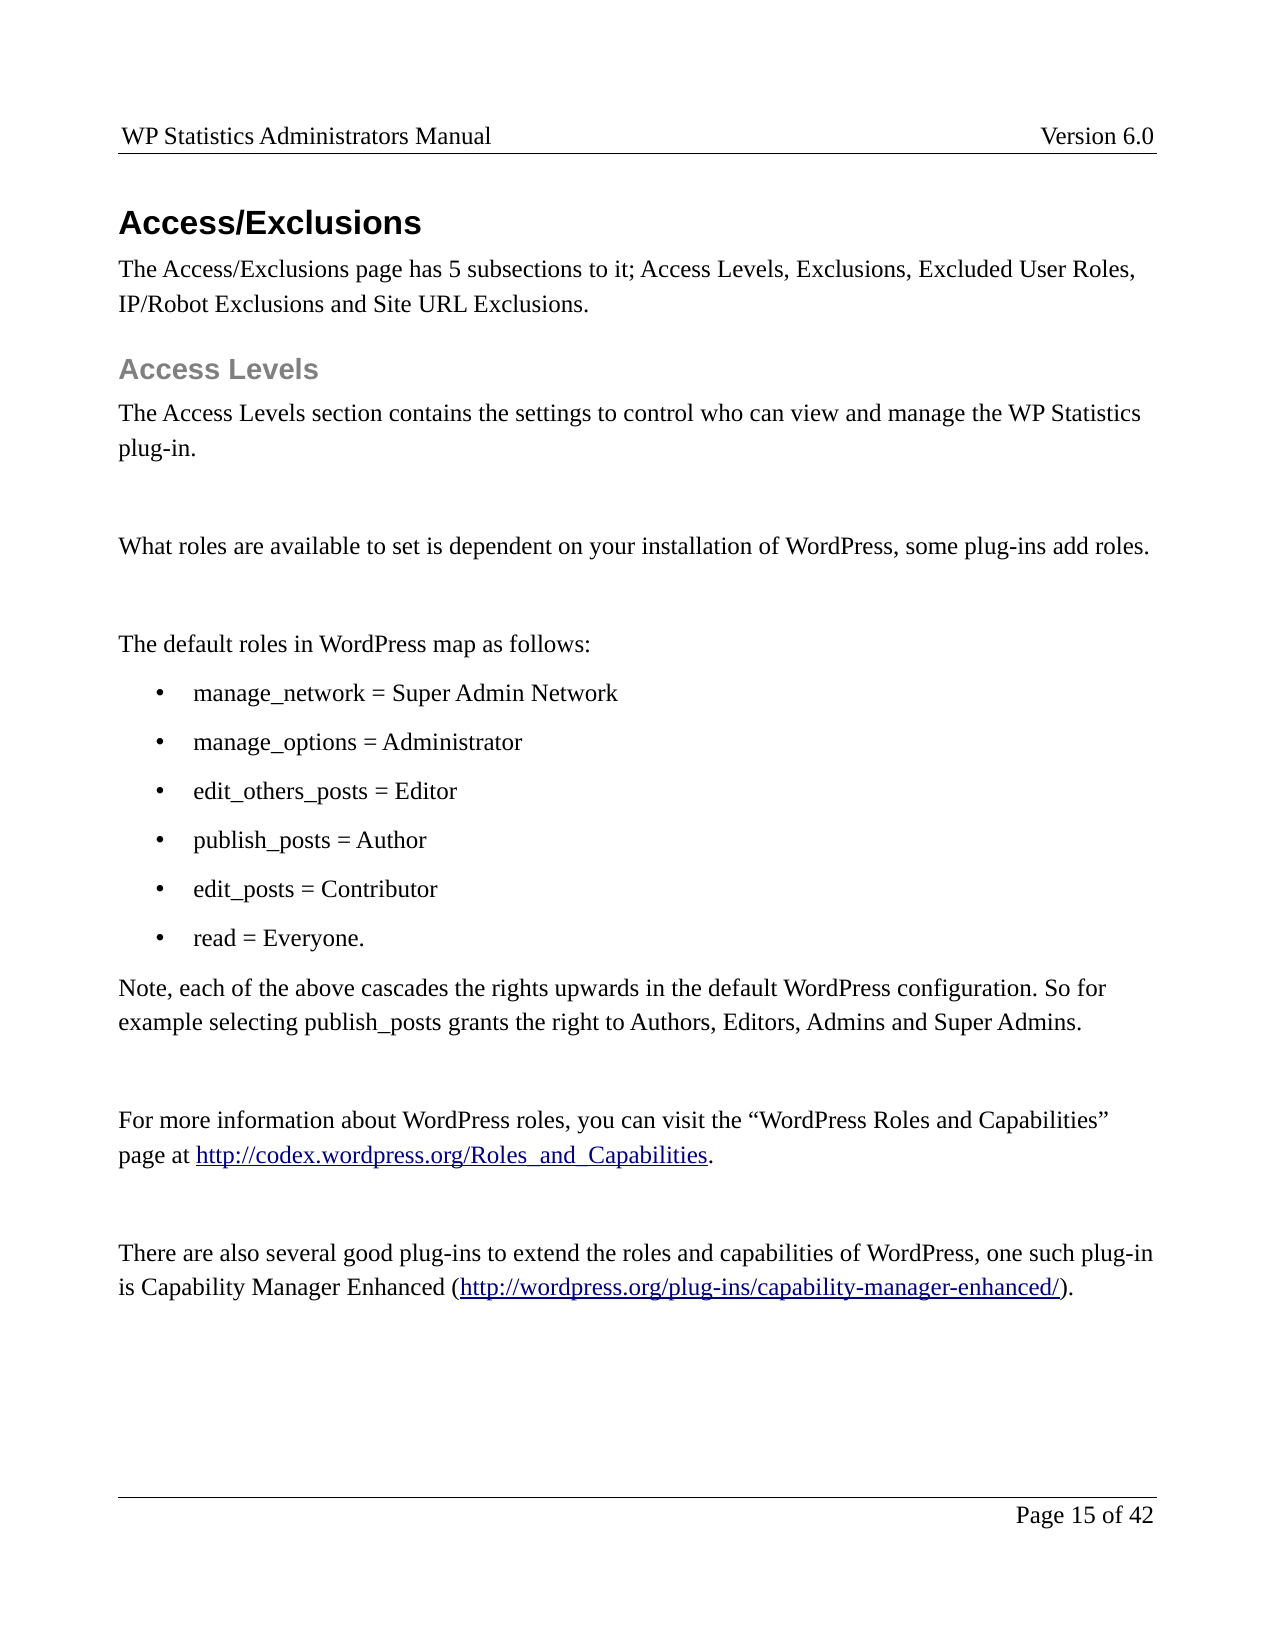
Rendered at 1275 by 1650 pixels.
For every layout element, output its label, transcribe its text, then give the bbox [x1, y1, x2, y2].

list publish_posts = Author [156, 825, 1157, 854]
text There are also several good plug-ins to extend the roles and capabilities of WordPress, one such plug-in is Capability Manager Enhanced (http://wordpress.org/plug-ins/capability-manager-enhanced/). [118, 1238, 1157, 1301]
list read = Everyone. [156, 923, 1157, 952]
text The Access/Exclusions page has 5 subsections to it; Access Levels, Exclusions, Excluded User Roles, IP/Robot Exclusions and Site URL Exclusions. [118, 254, 1157, 317]
text What roles are available to set is dependent on your installation of WordPress, some plug-ins add roles. [118, 531, 1157, 560]
text Note, each of the above cascades the rights upwards in the default WordPress configuration. So for example selecting publish_posts grants the right to Authors, Editors, Admins and Super Admins. [118, 973, 1157, 1036]
list edit_others_posts = Editor [156, 776, 1157, 805]
text The default roles in WordPress map as follows: [118, 629, 1157, 658]
subtitle Access Levels [118, 352, 1157, 386]
list edit_posts = Contributor [156, 874, 1157, 903]
text For more information about WordPress roles, you can visit the “WordPress Roles and Capabilities” page at http://codex.wordpress.org/Roles_and_Capabilities. [118, 1105, 1157, 1168]
list manage_options = Administrator [156, 727, 1157, 756]
subtitle Access/Exclusions [118, 203, 1157, 242]
list manage_network = Super Admin Network [156, 678, 1157, 707]
text The Access Levels section contains the settings to control who can view and manage the WP Statistics plug-in. [118, 398, 1157, 462]
